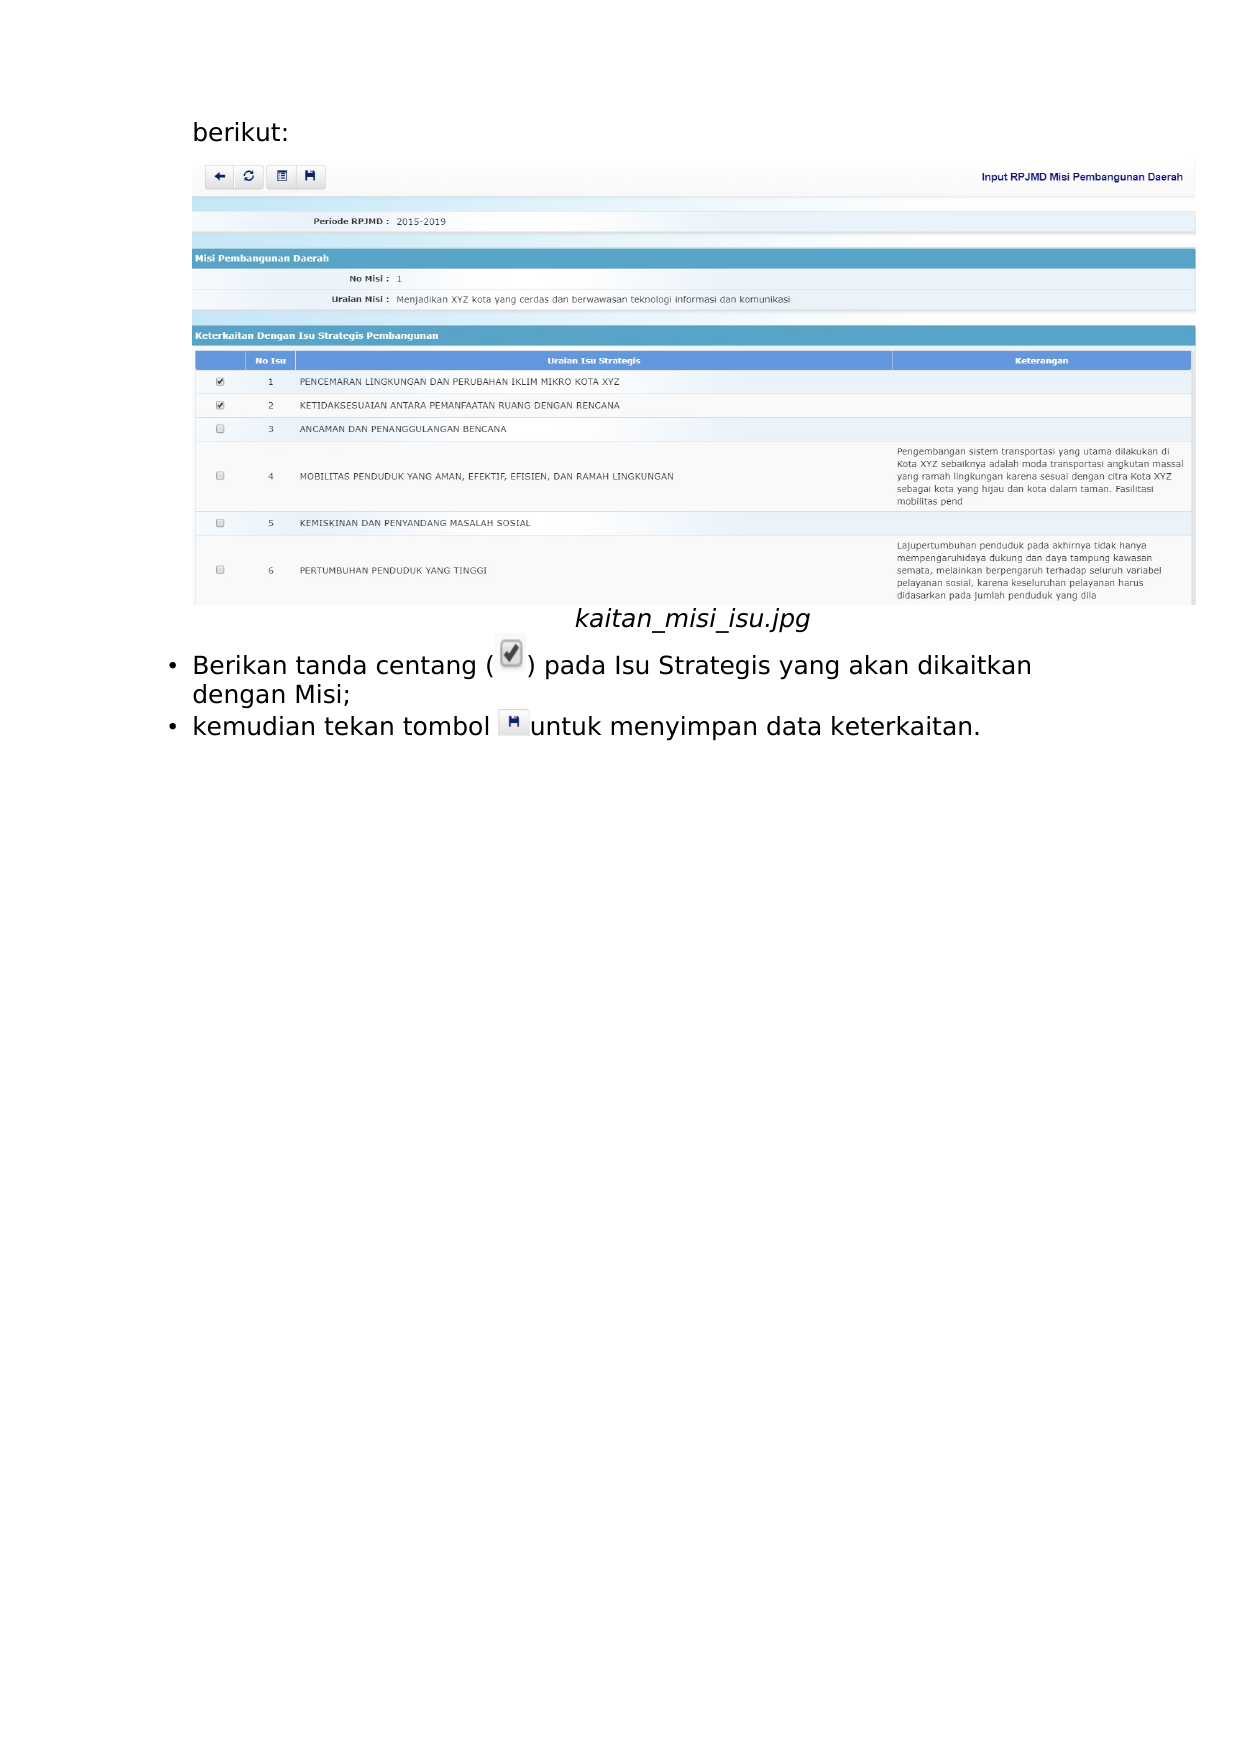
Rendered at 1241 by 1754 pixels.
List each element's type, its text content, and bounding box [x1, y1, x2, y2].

list berikut:​​​​​​​ [177, 118, 1196, 633]
picture [495, 633, 527, 674]
list Berikan tanda centang () pada Isu Strategis yang akan dikaitkan dengan Misi; [177, 633, 1122, 709]
list kaitan_misi_isu.jpg [192, 605, 1196, 633]
picture [498, 709, 530, 736]
picture [192, 159, 1196, 605]
list kemudian tekan tombol untuk menyimpan data keterkaitan. [177, 709, 1122, 742]
